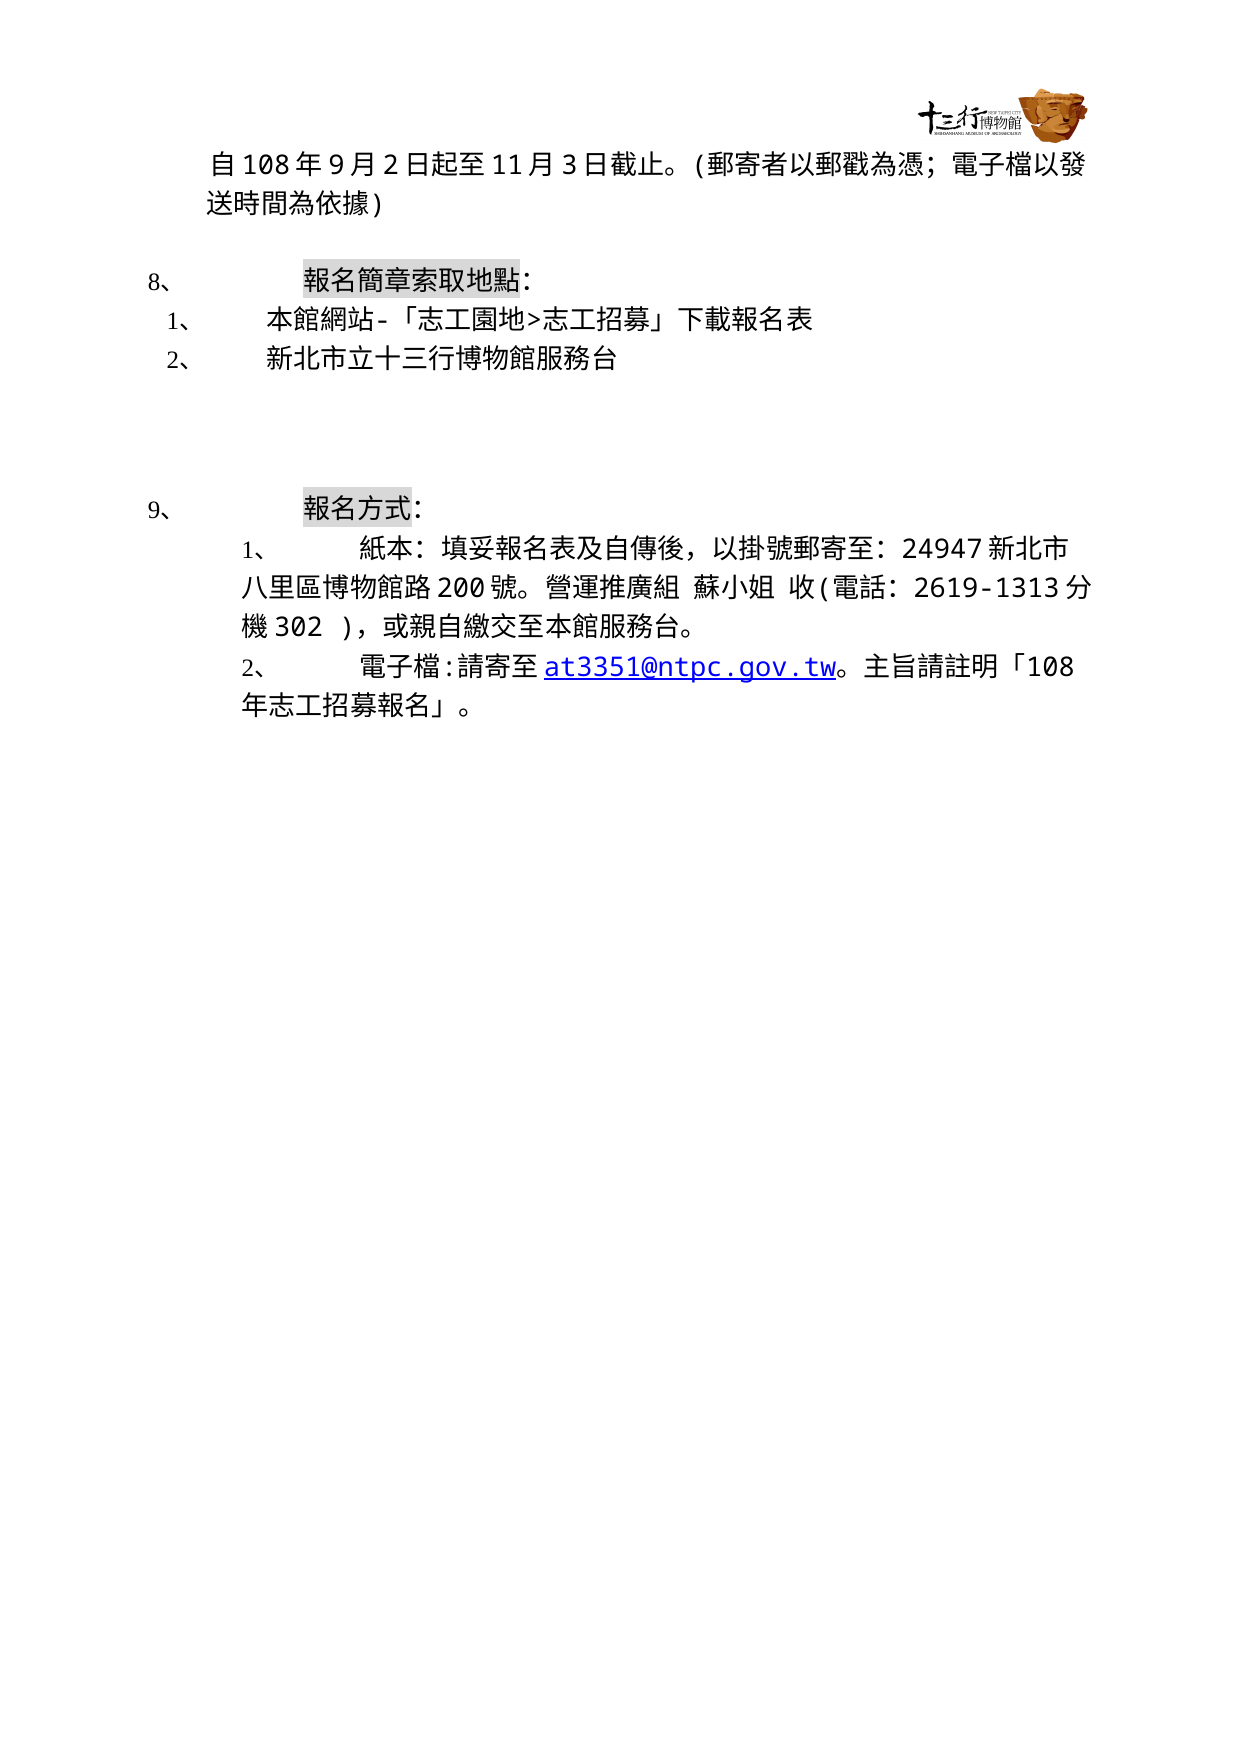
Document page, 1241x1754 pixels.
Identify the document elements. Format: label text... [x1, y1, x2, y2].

text 自108年9月2日起至11月3日截止。(郵寄者以郵戳為憑；電子檔以發送時間為依據) [207, 143, 1092, 222]
list 電子檔:請寄至at3351@ntpc.gov.tw。主旨請註明「108年志工招募報名」。 [241, 645, 1092, 723]
picture [915, 88, 1093, 144]
list 紙本：填妥報名表及自傳後，以掛號郵寄至：24947新北市八里區博物館路200號。營運推廣組 蘇小姐 收(電話：2619-1313分機302 )，或親自繳交至本館服務台。 [241, 527, 1092, 645]
list 報名方式： [148, 487, 1092, 527]
list 新北市立十三行博物館服務台 [148, 337, 1092, 377]
list 本館網站-「志工園地>志工招募」下載報名表 [148, 298, 1092, 337]
list 報名簡章索取地點： [148, 259, 1092, 298]
